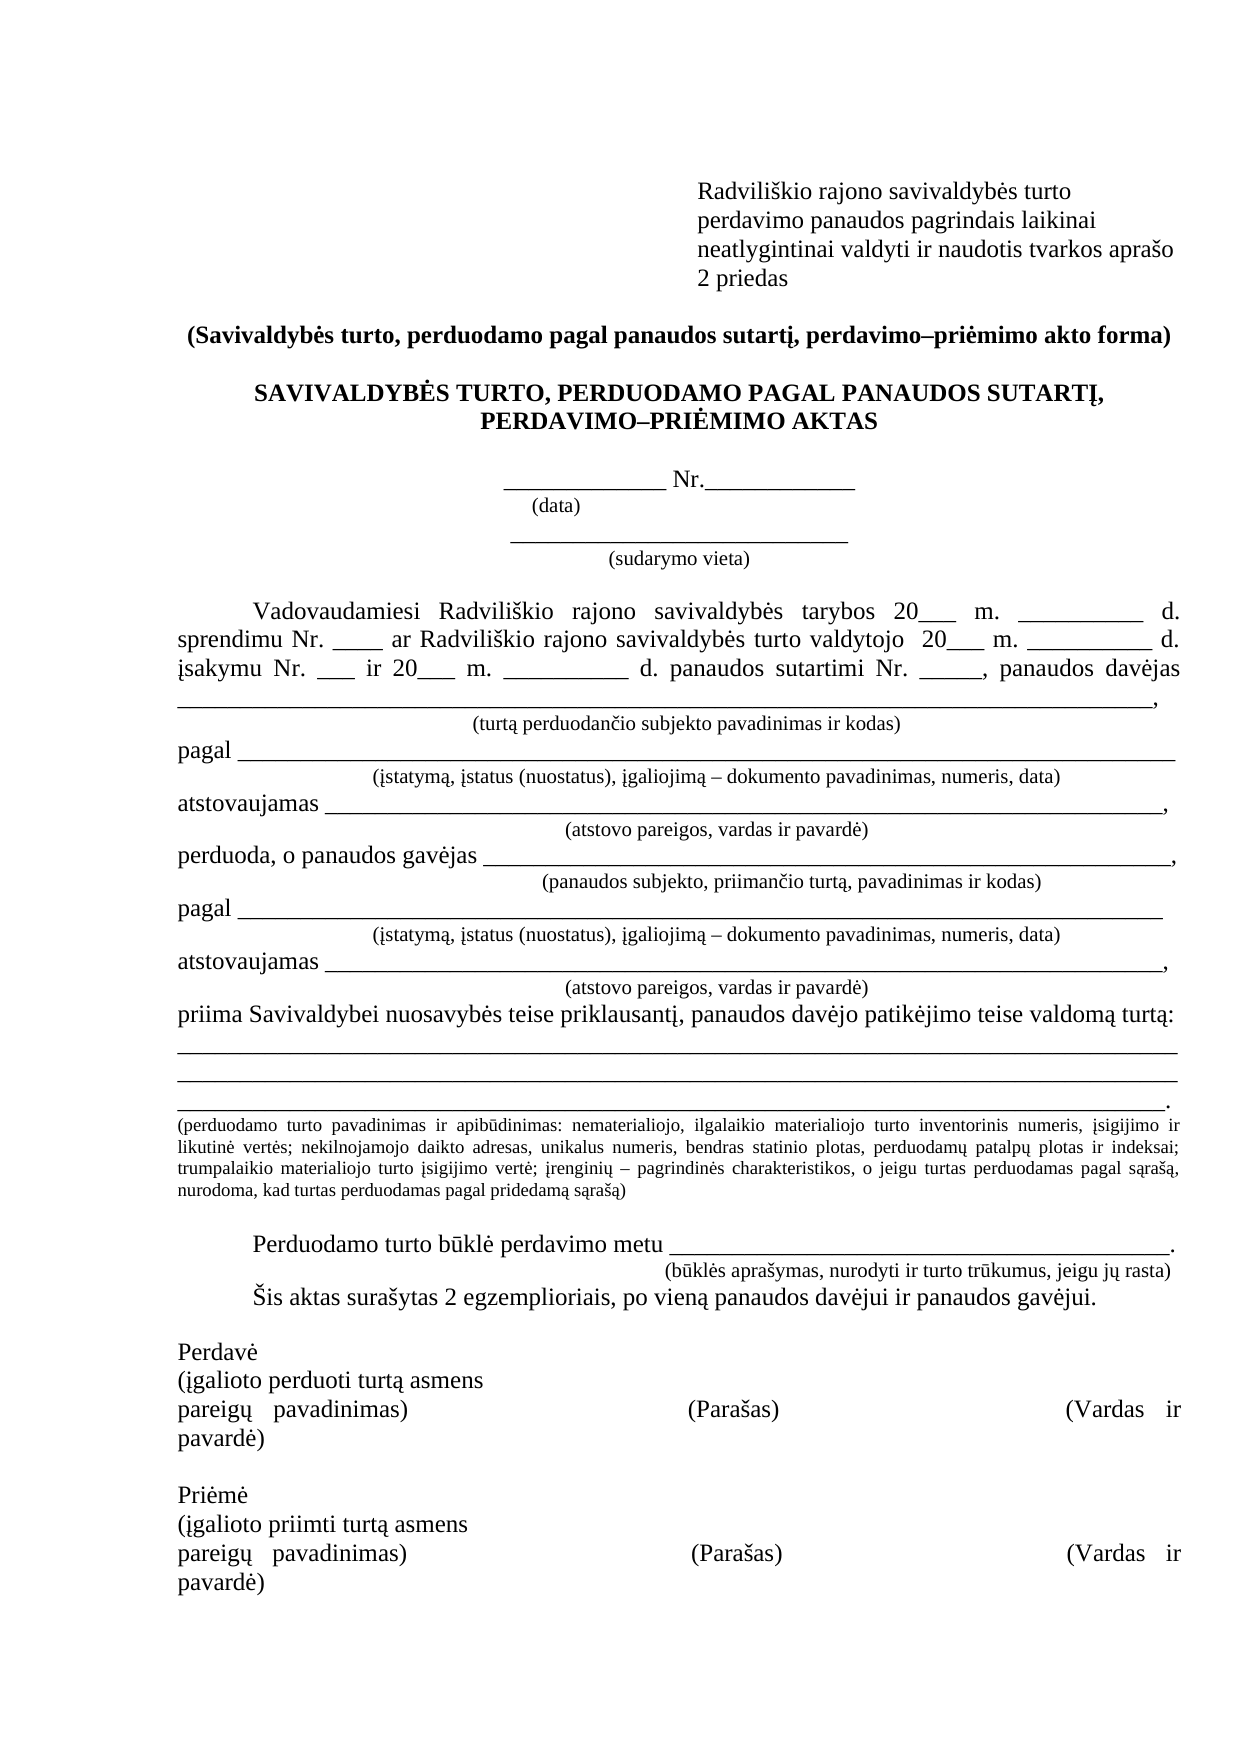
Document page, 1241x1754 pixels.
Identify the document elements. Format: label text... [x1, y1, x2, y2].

text 2 priedas [697, 263, 1181, 291]
text (perduodamo turto pavadinimas ir apibūdinimas: nematerialiojo, ilgalaikio materialiojo turto inventorinis numeris, įsigijimo ir likutinė vertės; nekilnojamojo daikto adresas, unikalus numeris, bendras statinio plotas, perduodamų patalpų plotas ir indeksai; trumpalaikio materialiojo turto įsigijimo vertė; įrenginių – pagrindinės charakteristikos, o jeigu turtas perduodamas pagal sąrašą, nurodoma, kad turtas perduodamas pagal pridedamą sąrašą) [177, 1114, 1181, 1200]
text Šis aktas surašytas 2 egzemplioriais, po vieną panaudos davėjui ir panaudos gavėjui. [177, 1282, 1181, 1311]
text _____________ Nr.____________ [177, 464, 1181, 493]
text (sudarymo vieta) [177, 545, 1181, 569]
text (turtą perduodančio subjekto pavadinimas ir kodas) [177, 711, 1181, 735]
text priima Savivaldybei nuosavybės teise priklausantį, panaudos davėjo patikėjimo teise valdomą turtą: [177, 999, 1181, 1028]
text ________________________________________________________________________________ [177, 1028, 1181, 1056]
text (atstovo pareigos, vardas ir pavardė) [177, 975, 1181, 999]
text (įstatymą, įstatus (nuostatus), įgaliojimą – dokumento pavadinimas, numeris, data) [177, 764, 1181, 788]
text (atstovo pareigos, vardas ir pavardė) [177, 816, 1181, 841]
text ___________________________ [177, 517, 1181, 545]
text (data) [532, 493, 1181, 517]
text pareigų pavadinimas) (Parašas) (Vardas ir pavardė) [177, 1394, 1181, 1452]
text (įgalioto priimti turtą asmens [177, 1509, 1181, 1538]
text pareigų pavadinimas) (Parašas) (Vardas ir pavardė) [177, 1538, 1181, 1596]
text (įstatymą, įstatus (nuostatus), įgaliojimą – dokumento pavadinimas, numeris, data) [177, 922, 1181, 946]
text atstovaujamas ___________________________________________________________________, [177, 946, 1181, 975]
text Priėmė [177, 1481, 1181, 1509]
text perdavimo panaudos pagrindais laikinai [697, 205, 1181, 234]
text perduoda, o panaudos gavėjas _______________________________________________________, [177, 841, 1181, 869]
text (panaudos subjekto, priimančio turtą, pavadinimas ir kodas) [177, 869, 1181, 893]
text Perduodamo turto būklė perdavimo metu ________________________________________. [177, 1229, 1181, 1258]
text pagal ___________________________________________________________________________ [177, 735, 1181, 764]
text atstovaujamas ___________________________________________________________________, [177, 788, 1181, 816]
text (Savivaldybės turto, perduodamo pagal panaudos sutartį, perdavimo–priėmimo akto forma) [177, 320, 1181, 349]
text neatlygintinai valdyti ir naudotis tvarkos aprašo [697, 234, 1181, 263]
text Vadovaudamiesi Radviliškio rajono savivaldybės tarybos 20___ m. __________ d. sprendimu Nr. ____ ar Radviliškio rajono savivaldybės turto valdytojo 20___ m. __________ d. įsakymu Nr. ___ ir 20___ m. __________ d. panaudos sutartimi Nr. _____, panaudos davėjas ______________________________________________________________________________, [177, 596, 1181, 711]
text (būklės aprašymas, nurodyti ir turto trūkumus, jeigu jų rasta) [627, 1258, 1181, 1282]
text _______________________________________________________________________________________________________________________________________________________________. [177, 1056, 1181, 1114]
text Perdavė [177, 1337, 1181, 1366]
text Radviliškio rajono savivaldybės turto [697, 176, 1181, 205]
text (įgalioto perduoti turtą asmens [177, 1366, 1181, 1394]
text pagal __________________________________________________________________________ [177, 893, 1181, 922]
text SAVIVALDYBĖS TURTO, PERDUODAMO PAGAL PANAUDOS SUTARTĮ, PERDAVIMO–PRIĖMIMO AKTAS [177, 378, 1181, 435]
